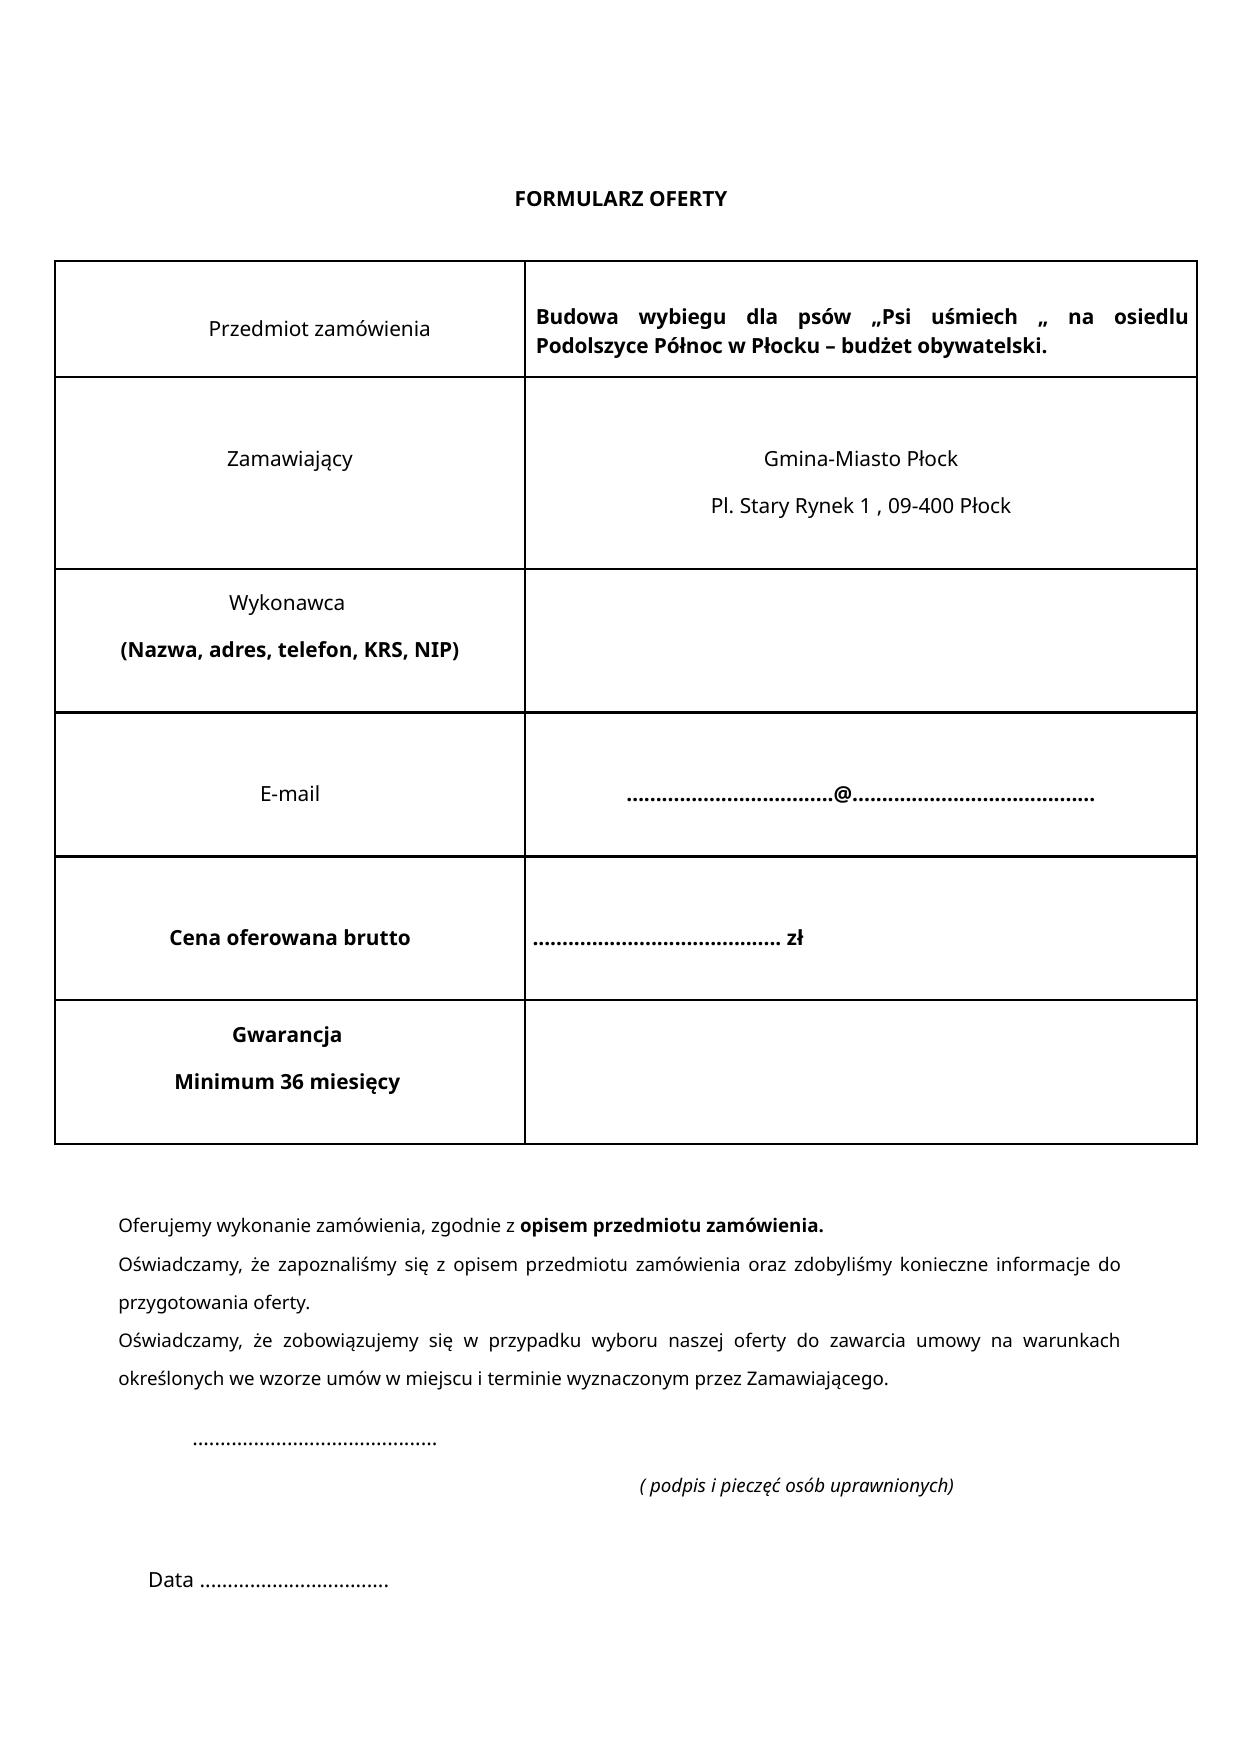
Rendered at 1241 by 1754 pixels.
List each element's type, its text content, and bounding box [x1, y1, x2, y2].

table_cell Gmina-Miasto Płock Pl. Stary Rynek 1 , 09-400 Płock [526, 378, 1196, 567]
table_cell E-mail [56, 714, 524, 855]
text FORMULARZ OFERTY [120, 165, 1122, 213]
table_cell [526, 570, 1196, 711]
table_cell [526, 1001, 1196, 1143]
table_cell Cena oferowana brutto [56, 858, 524, 999]
text ............................................ [118, 1404, 1122, 1451]
table_header Budowa wybiegu dla psów „Psi uśmiech „ na osiedlu Podolszyce Północ w Płocku – budżet obywatelski. [526, 262, 1196, 376]
text Oferujemy wykonanie zamówienia, zgodnie z opisem przedmiotu zamówienia. [118, 1213, 1122, 1238]
table_cell Wykonawca (Nazwa, adres, telefon, KRS, NIP) [56, 570, 524, 711]
table_cell .......................................... zł [526, 858, 1196, 999]
table_cell …................................@......................................... [526, 714, 1196, 855]
text Oświadczamy, że zapoznaliśmy się z opisem przedmiotu zamówienia oraz zdobyliśmy konieczne informacje do przygotowania oferty. [118, 1251, 1122, 1315]
table_header Przedmiot zamówienia [56, 262, 524, 376]
text Data .................................. [148, 1546, 1122, 1593]
table_cell Gwarancja Minimum 36 miesięcy [56, 1001, 524, 1143]
text Oświadczamy, że zobowiązujemy się w przypadku wyboru naszej oferty do zawarcia umowy na warunkach określonych we wzorze umów w miejscu i terminie wyznaczonym przez Zamawiającego. [118, 1327, 1122, 1391]
text ( podpis i pieczęć osób uprawnionych) [118, 1451, 1122, 1498]
table_cell Zamawiający [56, 378, 524, 567]
